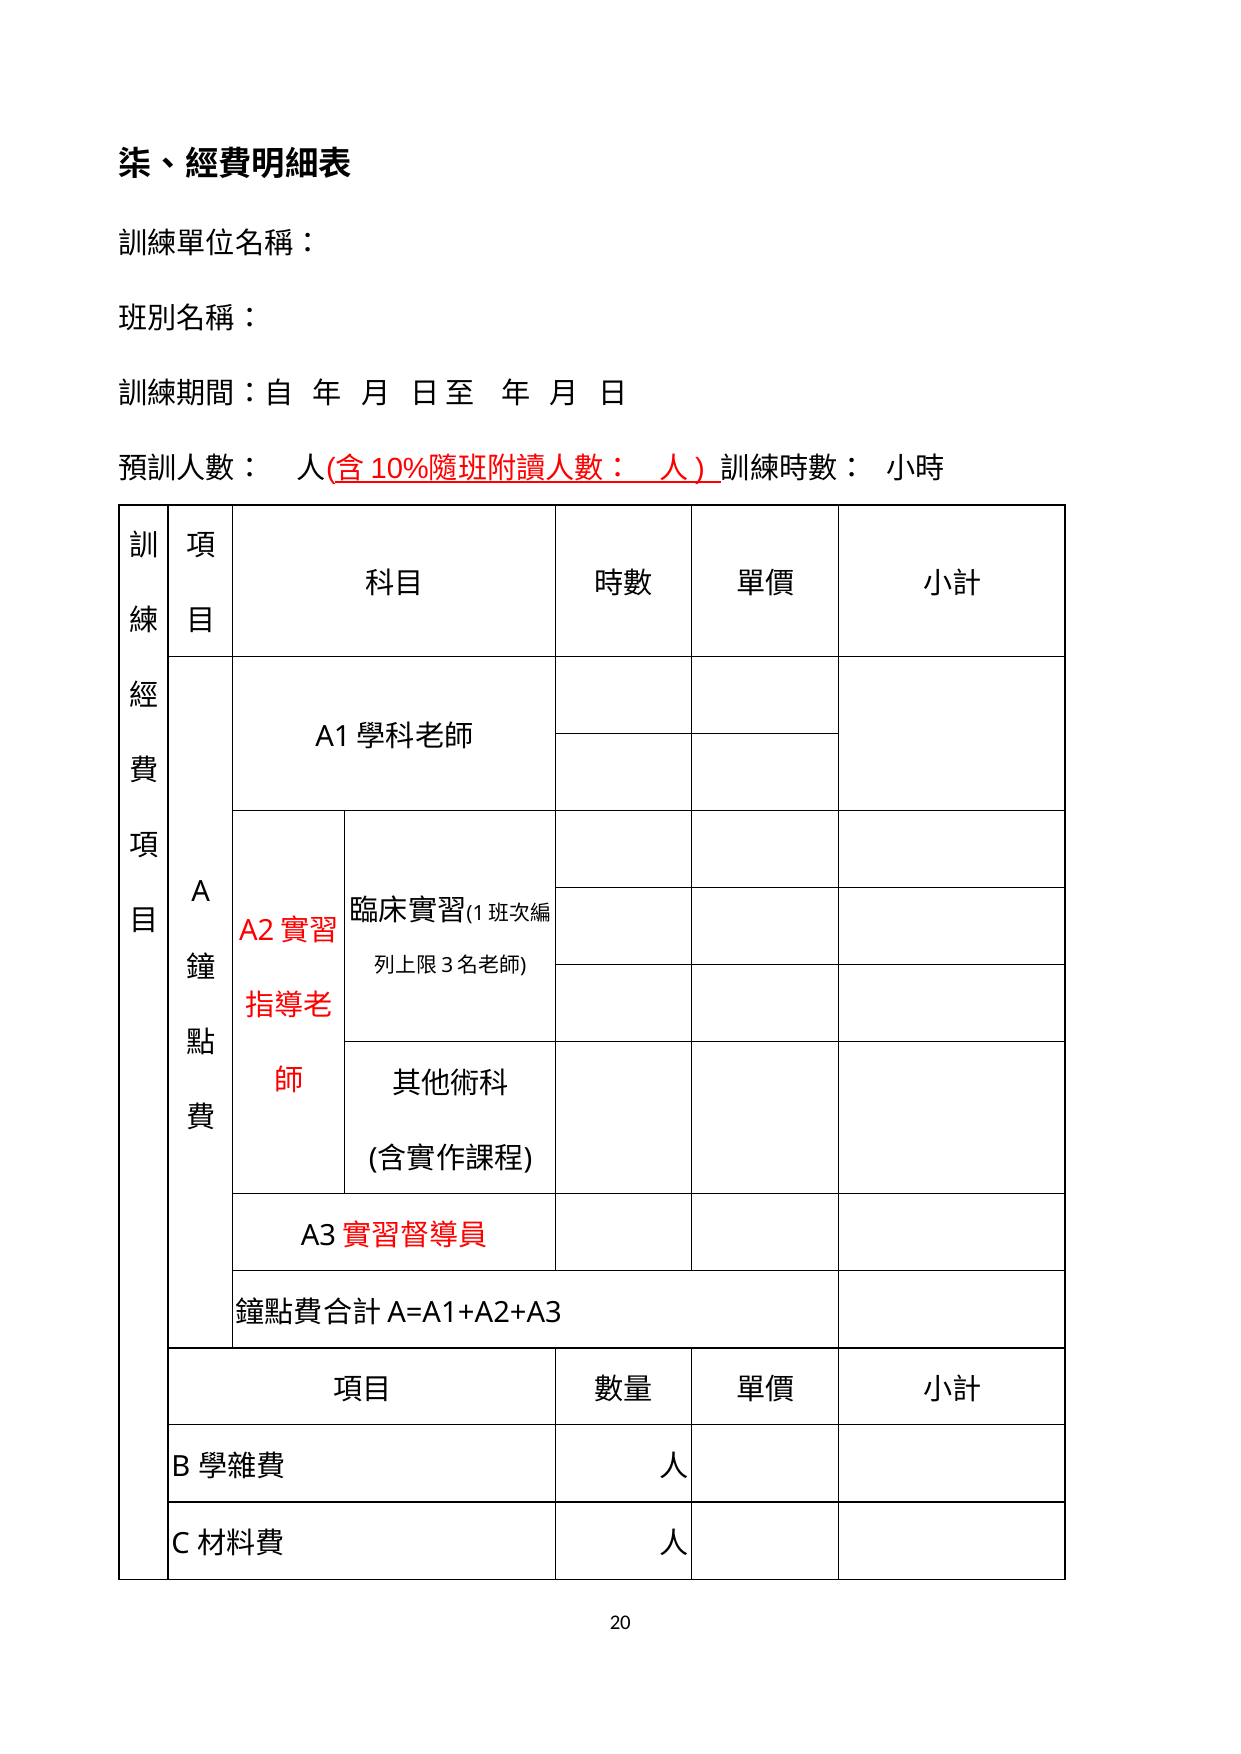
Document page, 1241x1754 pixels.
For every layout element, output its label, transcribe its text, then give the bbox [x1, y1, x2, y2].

table_cell 人 [556, 1425, 691, 1501]
table_header 訓練經費項目 [120, 506, 167, 1578]
text 預訓人數： 人(含10%隨班附讀人數： 人 ) 訓練時數： 小時 [118, 428, 1122, 503]
table_cell [839, 1271, 1064, 1347]
table_cell [839, 1194, 1064, 1270]
table_cell [839, 657, 1064, 810]
table_cell [839, 965, 1064, 1041]
table_header 單價 [692, 506, 838, 656]
table_cell [556, 734, 691, 810]
table_cell [839, 1503, 1064, 1578]
table_cell [556, 811, 691, 887]
table_cell [692, 1503, 838, 1578]
table_cell 臨床實習(1班次編列上限3名老師) [345, 811, 555, 1041]
table_cell 小計 [839, 1349, 1064, 1424]
table_cell [556, 1042, 691, 1193]
table_cell C 材料費 [169, 1503, 555, 1578]
table_cell 數量 [556, 1349, 691, 1424]
table_cell [692, 888, 838, 964]
text 訓練單位名稱： [118, 203, 1122, 278]
table_header 科目 [233, 506, 555, 656]
table_cell [692, 1042, 838, 1193]
table_cell B 學雜費 [169, 1425, 555, 1501]
table_cell [692, 811, 838, 887]
table_cell [839, 811, 1064, 887]
text 班別名稱： [118, 278, 1122, 353]
table_cell [692, 1194, 838, 1270]
table_cell 鐘點費合計A=A1+A2+A3 [233, 1271, 838, 1347]
text 訓練期間：自 年 月 日 至 年 月 日 [118, 353, 1122, 428]
table_cell A1學科老師 [233, 657, 555, 810]
table_cell [692, 734, 838, 810]
table_cell [556, 965, 691, 1041]
table_cell A3實習督導員 [233, 1194, 555, 1270]
table_header 項目 [169, 506, 232, 656]
table_cell 項目 [169, 1349, 555, 1424]
table_cell [692, 657, 838, 733]
table_cell 單價 [692, 1349, 838, 1424]
table_cell [839, 1425, 1064, 1501]
table_cell 其他術科 (含實作課程) [345, 1042, 555, 1193]
table_cell 人 [556, 1503, 691, 1578]
table_cell A2實習指導老師 [233, 811, 344, 1193]
table_cell [556, 888, 691, 964]
table_cell A 鐘點費 [169, 657, 232, 1347]
table_cell [839, 888, 1064, 964]
text 柒、經費明細表 [118, 136, 1122, 185]
table_header 小計 [839, 506, 1064, 656]
table_cell [556, 657, 691, 733]
table_cell [692, 965, 838, 1041]
table_cell [839, 1042, 1064, 1193]
table_cell [556, 1194, 691, 1270]
table_cell [692, 1425, 838, 1501]
table_header 時數 [556, 506, 691, 656]
